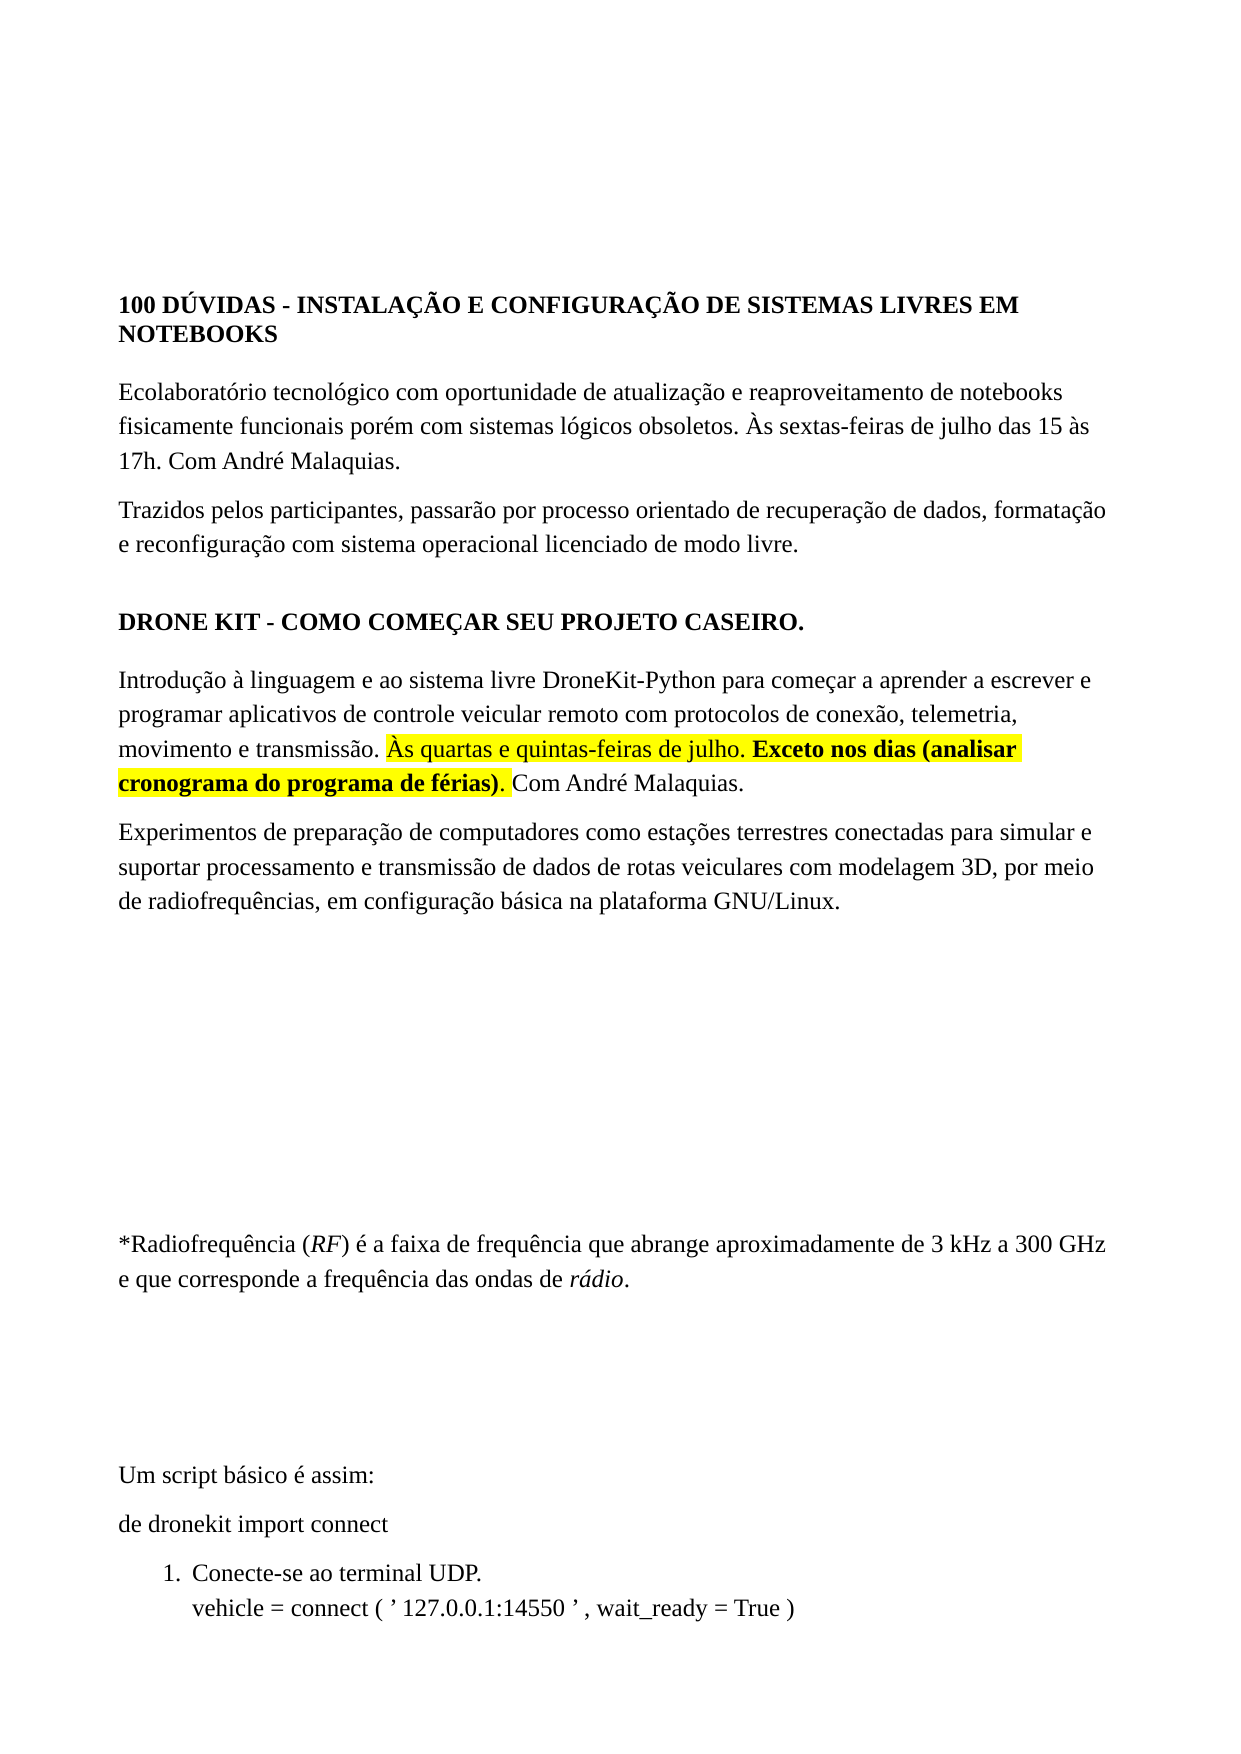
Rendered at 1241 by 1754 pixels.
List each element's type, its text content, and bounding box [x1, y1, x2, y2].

text Um script básico é assim: [118, 1460, 1122, 1489]
text 100 DÚVIDAS - INSTALAÇÃO E CONFIGURAÇÃO DE SISTEMAS LIVRES EM NOTEBOOKS [118, 291, 1122, 348]
text Experimentos de preparação de computadores como estações terrestres conectadas para simular e suportar processamento e transmissão de dados de rotas veiculares com modelagem 3D, por meio de radiofrequências, em configuração básica na plataforma GNU/Linux. [118, 817, 1122, 915]
text DRONE KIT - COMO COMEÇAR SEU PROJETO CASEIRO. [118, 607, 1122, 636]
list Conecte-se ao terminal UDP. vehicle = connect ( ’ 127.0.0.1:14550 ’ , wait_ready = True ) [162, 1558, 1122, 1622]
text Trazidos pelos participantes, passarão por processo orientado de recuperação de dados, formatação e reconfiguração com sistema operacional licenciado de modo livre. [118, 495, 1122, 558]
text de dronekit import connect [118, 1509, 1122, 1538]
text *Radiofrequência (RF) é a faixa de frequência que abrange aproximadamente de 3 kHz a 300 GHz e que corresponde a frequência das ondas de rádio. [118, 1229, 1122, 1293]
text Introdução à linguagem e ao sistema livre DroneKit-Python para começar a aprender a escrever e programar aplicativos de controle veicular remoto com protocolos de conexão, telemetria, movimento e transmissão. Às quartas e quintas-feiras de julho. Exceto nos dias (analisar cronograma do programa de férias). Com André Malaquias. [118, 665, 1122, 797]
text Ecolaboratório tecnológico com oportunidade de atualização e reaproveitamento de notebooks fisicamente funcionais porém com sistemas lógicos obsoletos. Às sextas-feiras de julho das 15 às 17h. Com André Malaquias. [118, 377, 1122, 474]
